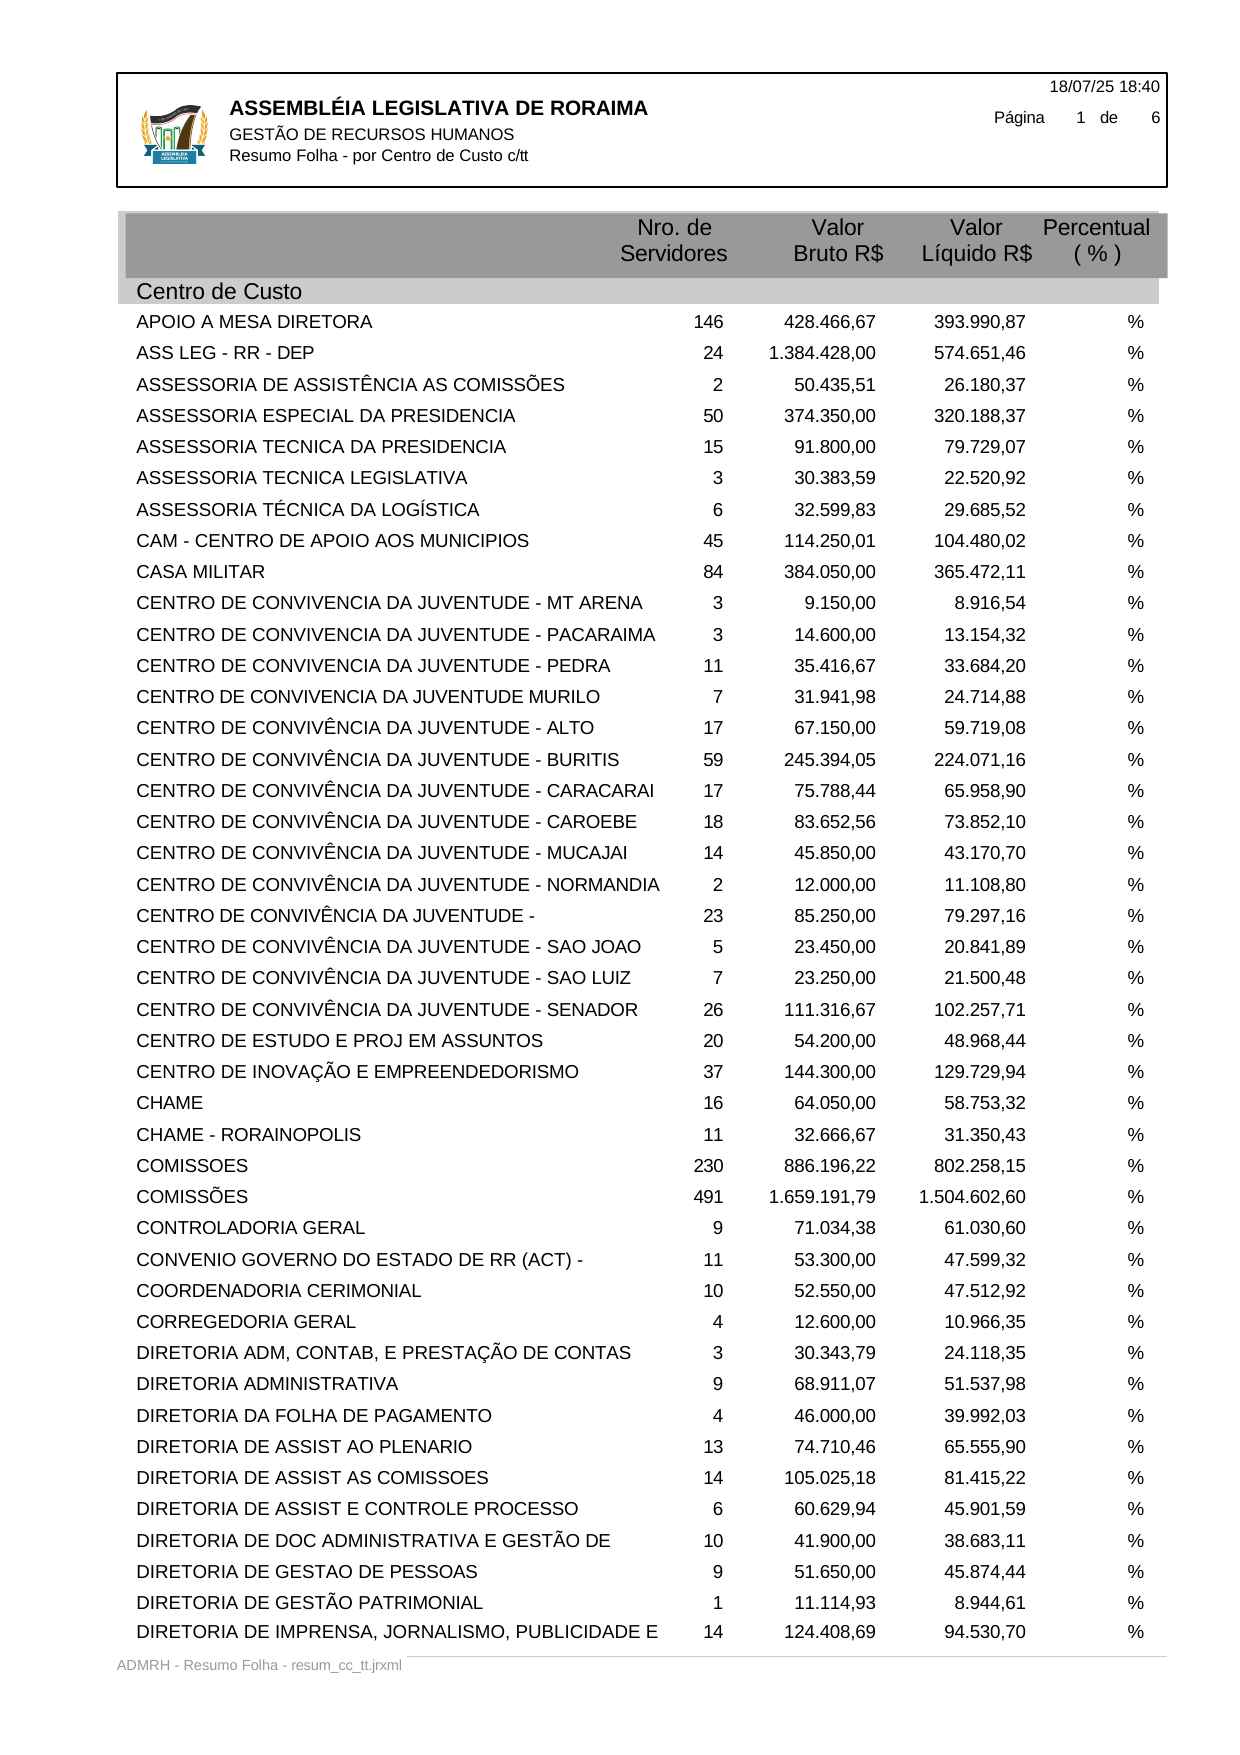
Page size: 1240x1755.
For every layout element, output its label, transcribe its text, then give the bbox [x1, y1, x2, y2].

table_cell 30.383,59 [748, 463, 900, 494]
table_cell 5 [676, 931, 748, 963]
table_cell % [1038, 1369, 1159, 1400]
table_cell % [1038, 806, 1159, 838]
table_cell 65.958,90 [900, 775, 1038, 806]
table_cell 4 [676, 1306, 748, 1337]
table_cell 7 [676, 963, 748, 994]
table_cell % [1038, 1088, 1159, 1119]
table_cell 9 [676, 1556, 748, 1587]
table_cell 8.916,54 [900, 588, 1038, 619]
table_cell 104.480,02 [900, 525, 1038, 556]
table_cell 85.250,00 [748, 900, 900, 931]
table_cell 67.150,00 [748, 713, 900, 744]
table_cell 50.435,51 [748, 369, 900, 400]
table_cell CENTRO DE INOVAÇÃO E EMPREENDEDORISMO [118, 1056, 676, 1088]
table_cell % [1038, 775, 1159, 806]
table_cell DIRETORIA DE ASSIST E CONTROLE PROCESSO [118, 1494, 676, 1525]
table_cell 64.050,00 [748, 1088, 900, 1119]
table_cell 83.652,56 [748, 806, 900, 838]
table_cell % [1038, 369, 1159, 400]
table_cell % [1038, 1338, 1159, 1369]
table_cell 23.250,00 [748, 963, 900, 994]
table_cell 6 [676, 494, 748, 525]
table_cell 428.466,67 [748, 305, 900, 338]
table_cell CENTRO DE CONVIVÊNCIA DA JUVENTUDE - CARACARAI [118, 775, 676, 806]
table_cell 23 [676, 900, 748, 931]
table_cell % [1038, 900, 1159, 931]
table_cell 32.599,83 [748, 494, 900, 525]
table_cell CENTRO DE CONVIVÊNCIA DA JUVENTUDE - CAROEBE [118, 806, 676, 838]
table_cell % [1038, 463, 1159, 494]
table_cell CENTRO DE CONVIVENCIA DA JUVENTUDE MURILO [118, 681, 676, 713]
table_cell 24.118,35 [900, 1338, 1038, 1369]
table_cell % [1038, 838, 1159, 869]
table_cell 20.841,89 [900, 931, 1038, 963]
table_cell 7 [676, 681, 748, 713]
table_cell 65.555,90 [900, 1431, 1038, 1462]
table_cell 84 [676, 556, 748, 588]
table_cell DIRETORIA DE ASSIST AS COMISSOES [118, 1463, 676, 1494]
table_cell 11.108,80 [900, 869, 1038, 900]
table_cell 886.196,22 [748, 1150, 900, 1181]
table_cell 1 [676, 1588, 748, 1619]
table_cell 13.154,32 [900, 619, 1038, 650]
table_cell 14 [676, 838, 748, 869]
table_cell 79.729,07 [900, 431, 1038, 463]
table_cell % [1038, 681, 1159, 713]
table_cell 33.684,20 [900, 650, 1038, 681]
table_cell 16 [676, 1088, 748, 1119]
table_cell CENTRO DE CONVIVENCIA DA JUVENTUDE - MT ARENA [118, 588, 676, 619]
table_cell 59.719,08 [900, 713, 1038, 744]
table_cell 230 [676, 1150, 748, 1181]
table_cell 21.500,48 [900, 963, 1038, 994]
table_cell ASSESSORIA TÉCNICA DA LOGÍSTICA [118, 494, 676, 525]
table_cell 10 [676, 1525, 748, 1556]
table_header Centro de Custo [118, 211, 461, 304]
table_cell % [1038, 1588, 1159, 1619]
table_cell APOIO A MESA DIRETORA [118, 305, 676, 338]
table_cell 3 [676, 619, 748, 650]
table_cell DIRETORIA DE GESTAO DE PESSOAS [118, 1556, 676, 1587]
table_cell 365.472,11 [900, 556, 1038, 588]
table_cell % [1038, 1556, 1159, 1587]
table_cell DIRETORIA DE GESTÃO PATRIMONIAL [118, 1588, 676, 1619]
table_cell ASSESSORIA TECNICA DA PRESIDENCIA [118, 431, 676, 463]
table_cell % [1038, 1400, 1159, 1431]
table_cell % [1038, 556, 1159, 588]
table_cell 18 [676, 806, 748, 838]
table_cell 81.415,22 [900, 1463, 1038, 1494]
table_cell 12.600,00 [748, 1306, 900, 1337]
table_cell DIRETORIA DA FOLHA DE PAGAMENTO [118, 1400, 676, 1431]
table_cell 105.025,18 [748, 1463, 900, 1494]
table_cell CENTRO DE CONVIVENCIA DA JUVENTUDE - PACARAIMA [118, 619, 676, 650]
table_cell % [1038, 931, 1159, 963]
table_cell 53.300,00 [748, 1244, 900, 1275]
table_cell 45.874,44 [900, 1556, 1038, 1587]
table_header Percentual ( % ) [1038, 279, 1159, 304]
table_cell DIRETORIA ADMINISTRATIVA [118, 1369, 676, 1400]
table_cell 23.450,00 [748, 931, 900, 963]
table_cell CENTRO DE CONVIVÊNCIA DA JUVENTUDE - BURITIS [118, 744, 676, 775]
table_cell 102.257,71 [900, 994, 1038, 1025]
table_cell % [1038, 1494, 1159, 1525]
table_cell DIRETORIA DE IMPRENSA, JORNALISMO, PUBLICIDADE E [118, 1619, 676, 1645]
table_cell 68.911,07 [748, 1369, 900, 1400]
table_cell 74.710,46 [748, 1431, 900, 1462]
table_cell % [1038, 494, 1159, 525]
table_cell 32.666,67 [748, 1119, 900, 1150]
table_cell 45 [676, 525, 748, 556]
table_cell 224.071,16 [900, 744, 1038, 775]
table_cell 46.000,00 [748, 1400, 900, 1431]
table_cell 51.650,00 [748, 1556, 900, 1587]
table_cell % [1038, 525, 1159, 556]
table_cell 11 [676, 650, 748, 681]
table_cell 30.343,79 [748, 1338, 900, 1369]
table_cell 47.599,32 [900, 1244, 1038, 1275]
table_cell 14 [676, 1463, 748, 1494]
table_cell 43.170,70 [900, 838, 1038, 869]
table_cell 114.250,01 [748, 525, 900, 556]
table_cell CENTRO DE CONVIVÊNCIA DA JUVENTUDE - SENADOR [118, 994, 676, 1025]
table_cell 47.512,92 [900, 1275, 1038, 1306]
table_cell 73.852,10 [900, 806, 1038, 838]
table_cell DIRETORIA DE DOC ADMINISTRATIVA E GESTÃO DE [118, 1525, 676, 1556]
table_cell % [1038, 1525, 1159, 1556]
table_cell 129.729,94 [900, 1056, 1038, 1088]
table_cell % [1038, 305, 1159, 338]
table_cell 51.537,98 [900, 1369, 1038, 1400]
table_cell 24.714,88 [900, 681, 1038, 713]
table_cell CAM - CENTRO DE APOIO AOS MUNICIPIOS [118, 525, 676, 556]
table_cell % [1038, 650, 1159, 681]
table_cell % [1038, 1619, 1159, 1645]
table_cell 14.600,00 [748, 619, 900, 650]
table_cell % [1038, 713, 1159, 744]
table_cell % [1038, 1119, 1159, 1150]
table_cell 245.394,05 [748, 744, 900, 775]
table_cell 1.659.191,79 [748, 1181, 900, 1213]
table_cell % [1038, 1213, 1159, 1244]
table_cell CENTRO DE CONVIVÊNCIA DA JUVENTUDE - [118, 900, 676, 931]
table_cell 48.968,44 [900, 1025, 1038, 1056]
table_cell 4 [676, 1400, 748, 1431]
table_cell 91.800,00 [748, 431, 900, 463]
table_cell 17 [676, 713, 748, 744]
table_cell 111.316,67 [748, 994, 900, 1025]
table_cell 2 [676, 869, 748, 900]
table_cell % [1038, 400, 1159, 431]
table_cell 50 [676, 400, 748, 431]
table_cell 3 [676, 463, 748, 494]
table_cell % [1038, 619, 1159, 650]
table_cell DIRETORIA ADM, CONTAB, E PRESTAÇÃO DE CONTAS [118, 1338, 676, 1369]
table_cell % [1038, 744, 1159, 775]
table_cell 9 [676, 1213, 748, 1244]
table_cell 13 [676, 1431, 748, 1462]
table_cell % [1038, 1431, 1159, 1462]
table_cell CONTROLADORIA GERAL [118, 1213, 676, 1244]
table_cell 52.550,00 [748, 1275, 900, 1306]
table_cell % [1038, 1150, 1159, 1181]
table_cell 491 [676, 1181, 748, 1213]
table_cell 1.384.428,00 [748, 338, 900, 369]
table_cell 11 [676, 1244, 748, 1275]
table_cell 802.258,15 [900, 1150, 1038, 1181]
table_cell 8.944,61 [900, 1588, 1038, 1619]
table_cell CENTRO DE CONVIVÊNCIA DA JUVENTUDE - MUCAJAI [118, 838, 676, 869]
table_cell 10.966,35 [900, 1306, 1038, 1337]
table_cell COMISSÕES [118, 1181, 676, 1213]
table_cell 14 [676, 1619, 748, 1645]
table_cell CENTRO DE CONVIVENCIA DA JUVENTUDE - PEDRA [118, 650, 676, 681]
table_cell % [1038, 1181, 1159, 1213]
table_cell 384.050,00 [748, 556, 900, 588]
table_cell 144.300,00 [748, 1056, 900, 1088]
table_cell COORDENADORIA CERIMONIAL [118, 1275, 676, 1306]
table_cell DIRETORIA DE ASSIST AO PLENARIO [118, 1431, 676, 1462]
table_cell 124.408,69 [748, 1619, 900, 1645]
table_cell 9 [676, 1369, 748, 1400]
table_cell 39.992,03 [900, 1400, 1038, 1431]
table_cell 61.030,60 [900, 1213, 1038, 1244]
table_cell 59 [676, 744, 748, 775]
table_cell 11.114,93 [748, 1588, 900, 1619]
table_cell % [1038, 1463, 1159, 1494]
table_cell % [1038, 1056, 1159, 1088]
table_cell 38.683,11 [900, 1525, 1038, 1556]
table_cell 58.753,32 [900, 1088, 1038, 1119]
table_cell CHAME [118, 1088, 676, 1119]
table_cell COMISSOES [118, 1150, 676, 1181]
table_cell % [1038, 869, 1159, 900]
table_header Nro. de Servidores [461, 279, 748, 304]
table_cell 374.350,00 [748, 400, 900, 431]
table_cell 41.900,00 [748, 1525, 900, 1556]
table_cell 320.188,37 [900, 400, 1038, 431]
table_cell 45.901,59 [900, 1494, 1038, 1525]
table_cell 17 [676, 775, 748, 806]
table_cell 9.150,00 [748, 588, 900, 619]
table_cell 2 [676, 369, 748, 400]
table_cell CORREGEDORIA GERAL [118, 1306, 676, 1337]
table_cell 45.850,00 [748, 838, 900, 869]
table_cell 79.297,16 [900, 900, 1038, 931]
table_cell % [1038, 994, 1159, 1025]
table_cell CENTRO DE CONVIVÊNCIA DA JUVENTUDE - SAO JOAO [118, 931, 676, 963]
table_cell ASSESSORIA ESPECIAL DA PRESIDENCIA [118, 400, 676, 431]
table_header Valor Líquido R$ [900, 279, 1038, 304]
table_cell CONVENIO GOVERNO DO ESTADO DE RR (ACT) - [118, 1244, 676, 1275]
table_cell 12.000,00 [748, 869, 900, 900]
table_cell ASS LEG - RR - DEP [118, 338, 676, 369]
table_cell 3 [676, 1338, 748, 1369]
table_cell CASA MILITAR [118, 556, 676, 588]
table_cell 71.034,38 [748, 1213, 900, 1244]
table_cell ASSESSORIA TECNICA LEGISLATIVA [118, 463, 676, 494]
table_cell % [1038, 1275, 1159, 1306]
table_cell CENTRO DE ESTUDO E PROJ EM ASSUNTOS [118, 1025, 676, 1056]
table_cell CENTRO DE CONVIVÊNCIA DA JUVENTUDE - ALTO [118, 713, 676, 744]
table_cell CENTRO DE CONVIVÊNCIA DA JUVENTUDE - SAO LUIZ [118, 963, 676, 994]
table_cell % [1038, 963, 1159, 994]
table_cell 31.941,98 [748, 681, 900, 713]
table_cell 31.350,43 [900, 1119, 1038, 1150]
table_cell 1.504.602,60 [900, 1181, 1038, 1213]
table_cell 26.180,37 [900, 369, 1038, 400]
table_cell 29.685,52 [900, 494, 1038, 525]
table_cell % [1038, 1306, 1159, 1337]
table_cell 15 [676, 431, 748, 463]
table_cell 20 [676, 1025, 748, 1056]
table_cell 3 [676, 588, 748, 619]
table_cell 54.200,00 [748, 1025, 900, 1056]
table_cell 22.520,92 [900, 463, 1038, 494]
table_cell % [1038, 338, 1159, 369]
table_cell 60.629,94 [748, 1494, 900, 1525]
table_cell 94.530,70 [900, 1619, 1038, 1645]
table_cell 11 [676, 1119, 748, 1150]
table_header Valor Bruto R$ [748, 279, 900, 304]
table_cell CENTRO DE CONVIVÊNCIA DA JUVENTUDE - NORMANDIA [118, 869, 676, 900]
table_cell CHAME - RORAINOPOLIS [118, 1119, 676, 1150]
table_cell 37 [676, 1056, 748, 1088]
table_cell % [1038, 1025, 1159, 1056]
table_cell 24 [676, 338, 748, 369]
table_cell 35.416,67 [748, 650, 900, 681]
table_cell 6 [676, 1494, 748, 1525]
table_cell 10 [676, 1275, 748, 1306]
table_cell 393.990,87 [900, 305, 1038, 338]
table_cell 574.651,46 [900, 338, 1038, 369]
table_cell % [1038, 588, 1159, 619]
table_cell 26 [676, 994, 748, 1025]
table_cell % [1038, 1244, 1159, 1275]
table_cell 146 [676, 305, 748, 338]
table_cell 75.788,44 [748, 775, 900, 806]
table_cell ASSESSORIA DE ASSISTÊNCIA AS COMISSÕES [118, 369, 676, 400]
table_cell % [1038, 431, 1159, 463]
